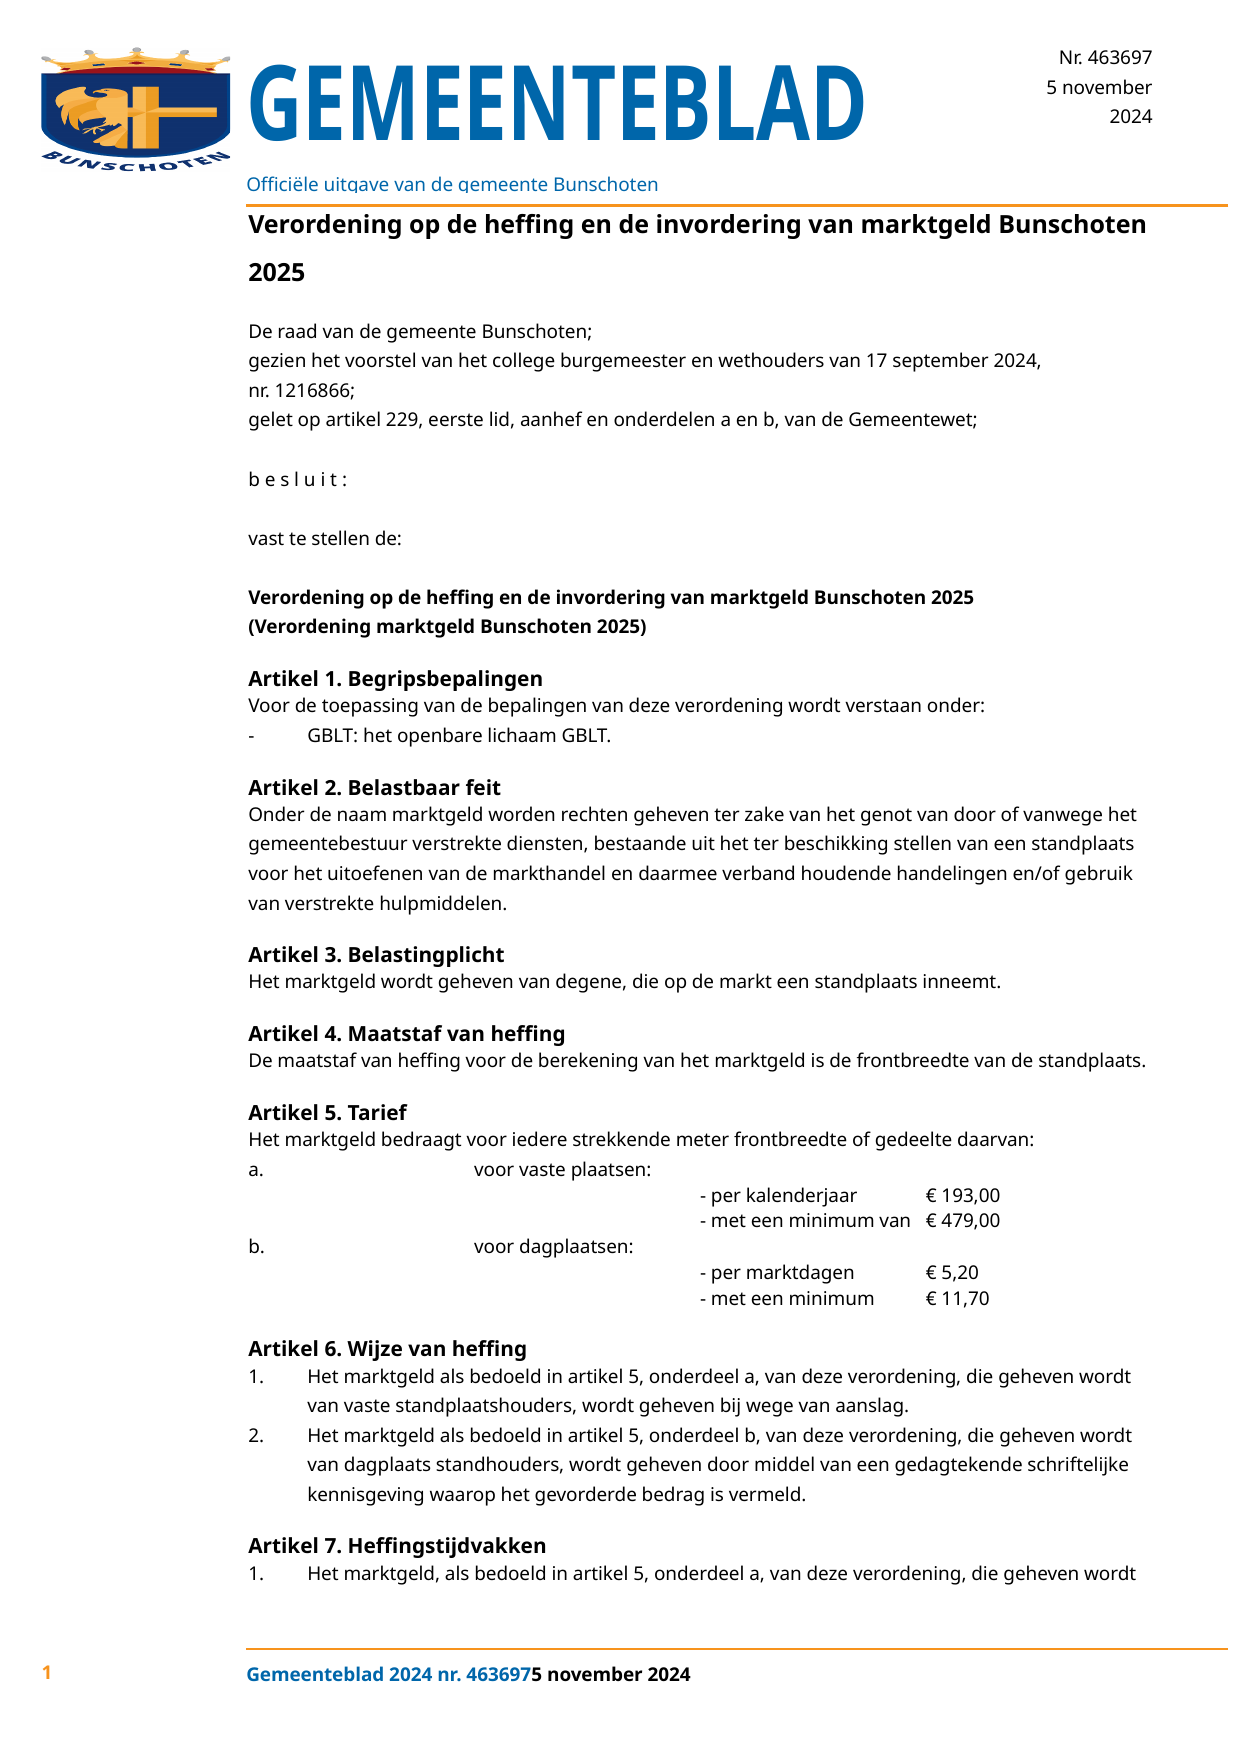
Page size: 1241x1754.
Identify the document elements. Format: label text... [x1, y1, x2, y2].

text Verordening op de heffing en de invordering van marktgeld Bunschoten 2025 [248, 584, 1152, 610]
text Verordening op de heffing en de invordering van marktgeld Bunschoten 2025 [248, 207, 1152, 288]
table_cell - per marktdagen [700, 1259, 926, 1285]
text gelet op artikel 229, eerste lid, aanhef en onderdelen a en b, van de Gemeentewet; [248, 407, 1152, 432]
table_cell [474, 1259, 700, 1285]
table_cell € 479,00 [926, 1208, 1152, 1233]
text Onder de naam marktgeld worden rechten geheven ter zake van het genot van door of vanwege het gemeentebestuur verstrekte diensten, bestaande uit het ter beschikking stellen van een standplaats voor het uitoefenen van de markthandel en daarmee verband houdende handelingen en/of gebruik van verstrekte hulpmiddelen. [248, 801, 1152, 916]
table_cell - per kalenderjaar [700, 1182, 926, 1207]
text Voor de toepassing van de bepalingen van deze verordening wordt verstaan onder: [248, 693, 1152, 718]
table_cell - met een minimum [700, 1285, 926, 1310]
text De maatstaf van heffing voor de berekening van het marktgeld is de frontbreedte van de standplaats. [248, 1047, 1152, 1073]
text Artikel 7. Heffingstijdvakken [248, 1532, 1152, 1560]
text Het marktgeld wordt geheven van degene, die op de markt een standplaats inneemt. [248, 969, 1152, 994]
text vast te stellen de: [248, 525, 1152, 551]
table_cell [248, 1259, 474, 1285]
text Artikel 5. Tarief [248, 1098, 1152, 1126]
table_cell b. [248, 1233, 474, 1259]
table_cell € 5,20 [926, 1259, 1152, 1285]
table_header a. [248, 1156, 474, 1182]
text gezien het voorstel van het college burgemeester en wethouders van 17 september 2024, [248, 347, 1152, 373]
table_cell [248, 1208, 474, 1233]
picture [41, 47, 231, 172]
list GBLT: het openbare lichaam GBLT. [248, 722, 1152, 748]
table_cell [926, 1233, 1152, 1259]
table_cell [248, 1182, 474, 1207]
table_cell voor dagplaatsen: [474, 1233, 700, 1259]
table_header [926, 1156, 1152, 1182]
table_cell € 11,70 [926, 1285, 1152, 1310]
text Artikel 2. Belastbaar feit [248, 773, 1152, 801]
table_cell [474, 1285, 700, 1310]
text Artikel 1. Begripsbepalingen [248, 664, 1152, 693]
table_cell [248, 1285, 474, 1310]
table_cell [474, 1208, 700, 1233]
table_cell [474, 1182, 700, 1207]
list Het marktgeld, als bedoeld in artikel 5, onderdeel a, van deze verordening, die geheven wordt [248, 1560, 1152, 1586]
text Het marktgeld bedraagt voor iedere strekkende meter frontbreedte of gedeelte daarvan: [248, 1126, 1152, 1152]
table_header voor vaste plaatsen: [474, 1156, 700, 1182]
text nr. 1216866; [248, 377, 1152, 403]
list Het marktgeld als bedoeld in artikel 5, onderdeel b, van deze verordening, die geheven wordt van dagplaats standhouders, wordt geheven door middel van een gedagtekende schriftelijke kennisgeving waarop het gevorderde bedrag is vermeld. [248, 1422, 1152, 1507]
table_cell [700, 1233, 926, 1259]
table_header [700, 1156, 926, 1182]
table_cell € 193,00 [926, 1182, 1152, 1207]
table_cell - met een minimum van [700, 1208, 926, 1233]
text Artikel 3. Belastingplicht [248, 940, 1152, 969]
text (Verordening marktgeld Bunschoten 2025) [248, 614, 1152, 639]
text b e s l u i t : [248, 466, 1152, 492]
text Artikel 4. Maatstaf van heffing [248, 1019, 1152, 1047]
text De raad van de gemeente Bunschoten; [248, 318, 1152, 344]
text Artikel 6. Wijze van heffing [248, 1334, 1152, 1363]
list Het marktgeld als bedoeld in artikel 5, onderdeel a, van deze verordening, die geheven wordt van vaste standplaatshouders, wordt geheven bij wege van aanslag. [248, 1363, 1152, 1418]
